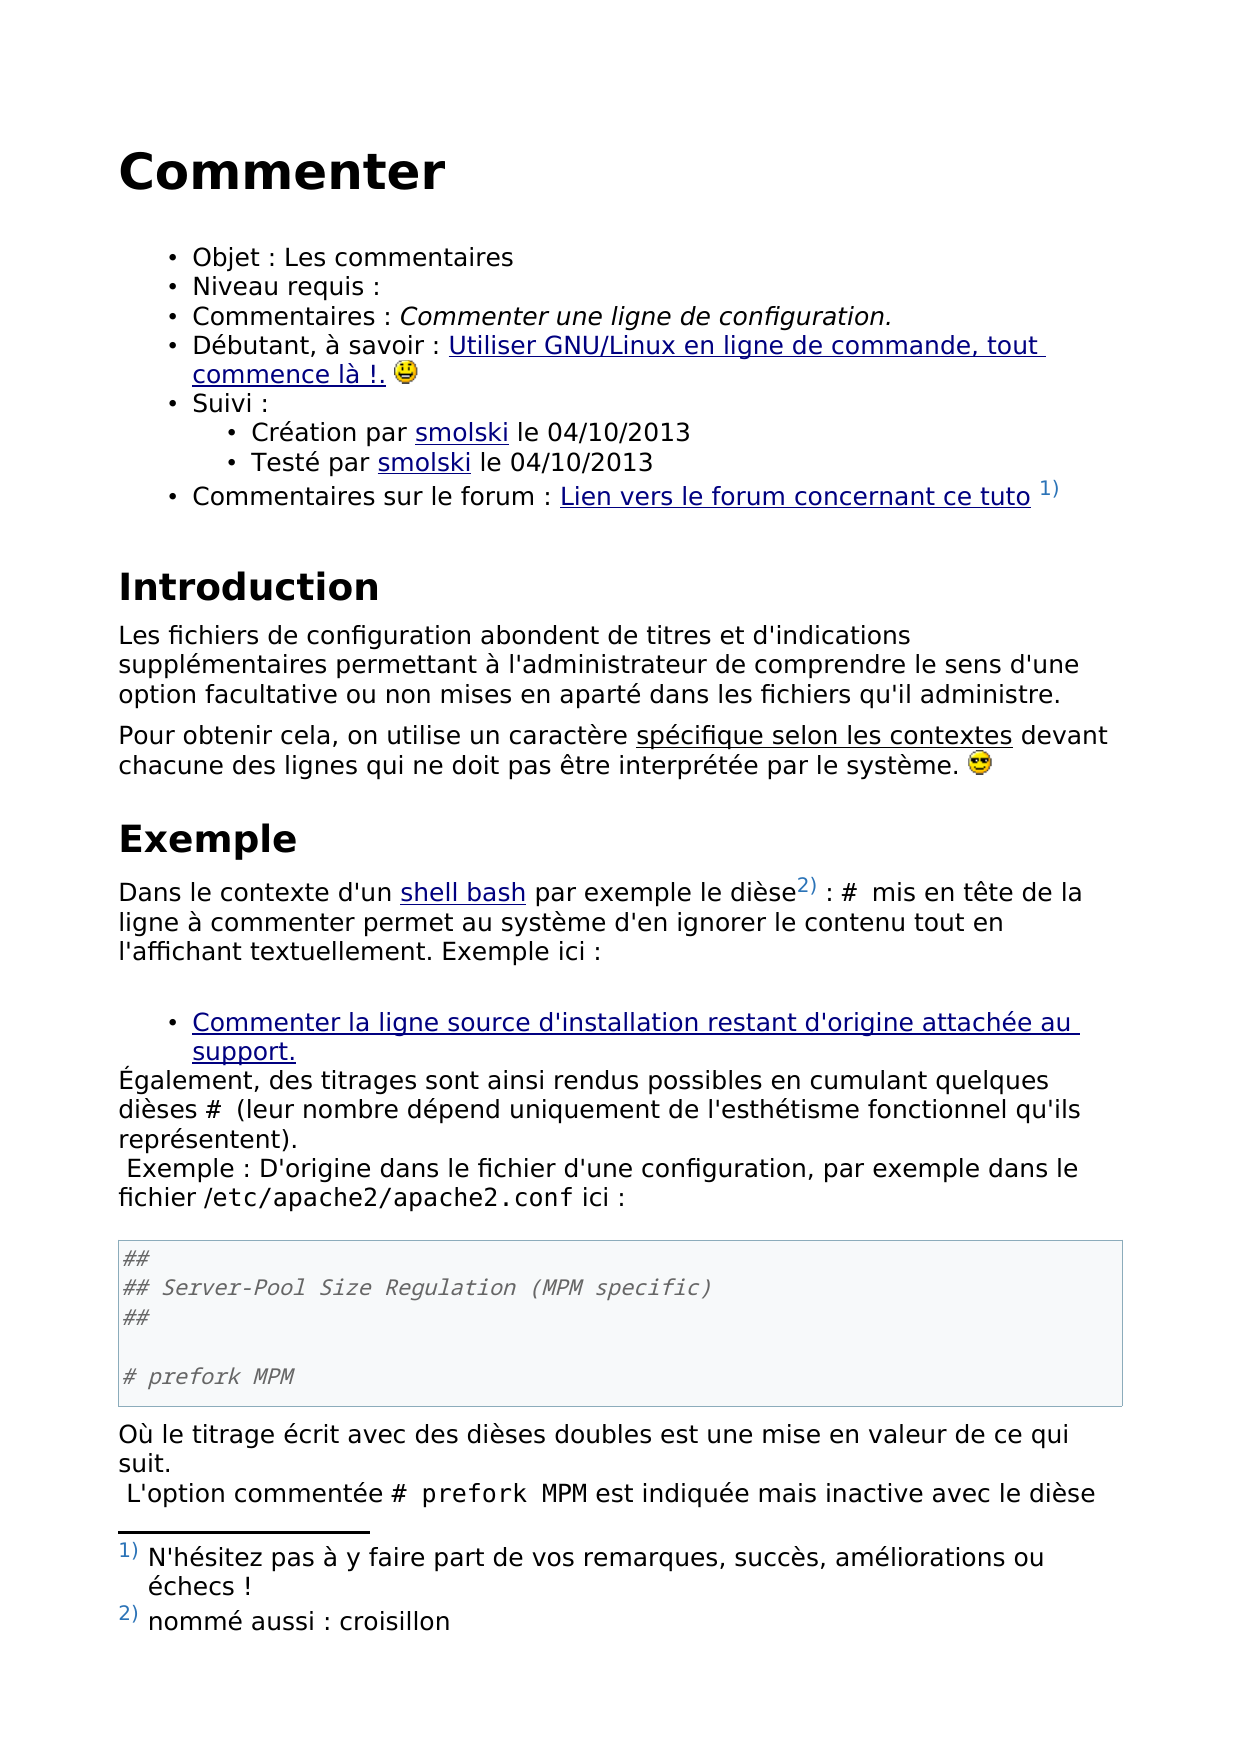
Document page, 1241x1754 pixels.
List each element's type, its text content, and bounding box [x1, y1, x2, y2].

text Les fichiers de configuration abondent de titres et d'indications supplémentaires permettant à l'administrateur de comprendre le sens d'une option facultative ou non mises en aparté dans les fichiers qu'il administre. [118, 622, 1122, 709]
list Niveau requis : [177, 272, 1122, 302]
subtitle Exemple [118, 818, 1122, 861]
list Création par smolski le 04/10/2013 [236, 418, 1122, 448]
text Également, des titrages sont ainsi rendus possibles en cumulant quelques dièses # (leur nombre dépend uniquement de l'esthétisme fonctionnel qu'ils représentent). Exemple : D'origine dans le fichier d'une configuration, par exemple dans le fichier /etc/apache2/apache2.conf ici : [118, 1066, 1122, 1212]
list Testé par smolski le 04/10/2013 [236, 448, 1122, 477]
list Débutant, à savoir : Utiliser GNU/Linux en ligne de commande, tout commence là !. [177, 331, 1122, 389]
table_header ## ## Server-Pool Size Regulation (MPM specific) ## # prefork MPM [119, 1241, 1122, 1406]
picture [968, 750, 992, 775]
list Suivi : [177, 389, 1122, 418]
list Commentaires sur le forum : Lien vers le forum concernant ce tuto [177, 477, 1122, 511]
subtitle Commenter [118, 143, 1122, 201]
text Pour obtenir cela, on utilise un caractère spécifique selon les contextes devant chacune des lignes qui ne doit pas être interprétée par le système. [118, 722, 1122, 780]
list N'hésitez pas à y faire part de vos remarques, succès, améliorations ou échecs ! [118, 1538, 1122, 1602]
text Où le titrage écrit avec des dièses doubles est une mise en valeur de ce qui suit. L'option commentée # prefork MPM est indiquée mais inactive avec le dièse [118, 1421, 1122, 1508]
text nommé aussi : croisillon [118, 1602, 1122, 1636]
subtitle Introduction [118, 565, 1122, 609]
picture [394, 360, 418, 384]
list Commentaires : Commenter une ligne de configuration. [177, 302, 1122, 331]
list Commenter la ligne source d'installation restant d'origine attachée au support. [177, 1008, 1122, 1066]
list Objet : Les commentaires [177, 243, 1122, 272]
text Dans le contexte d'un shell bash par exemple le dièse : # mis en tête de la ligne à commenter permet au système d'en ignorer le contenu tout en l'affichant textuellement. Exemple ici : [118, 874, 1122, 966]
